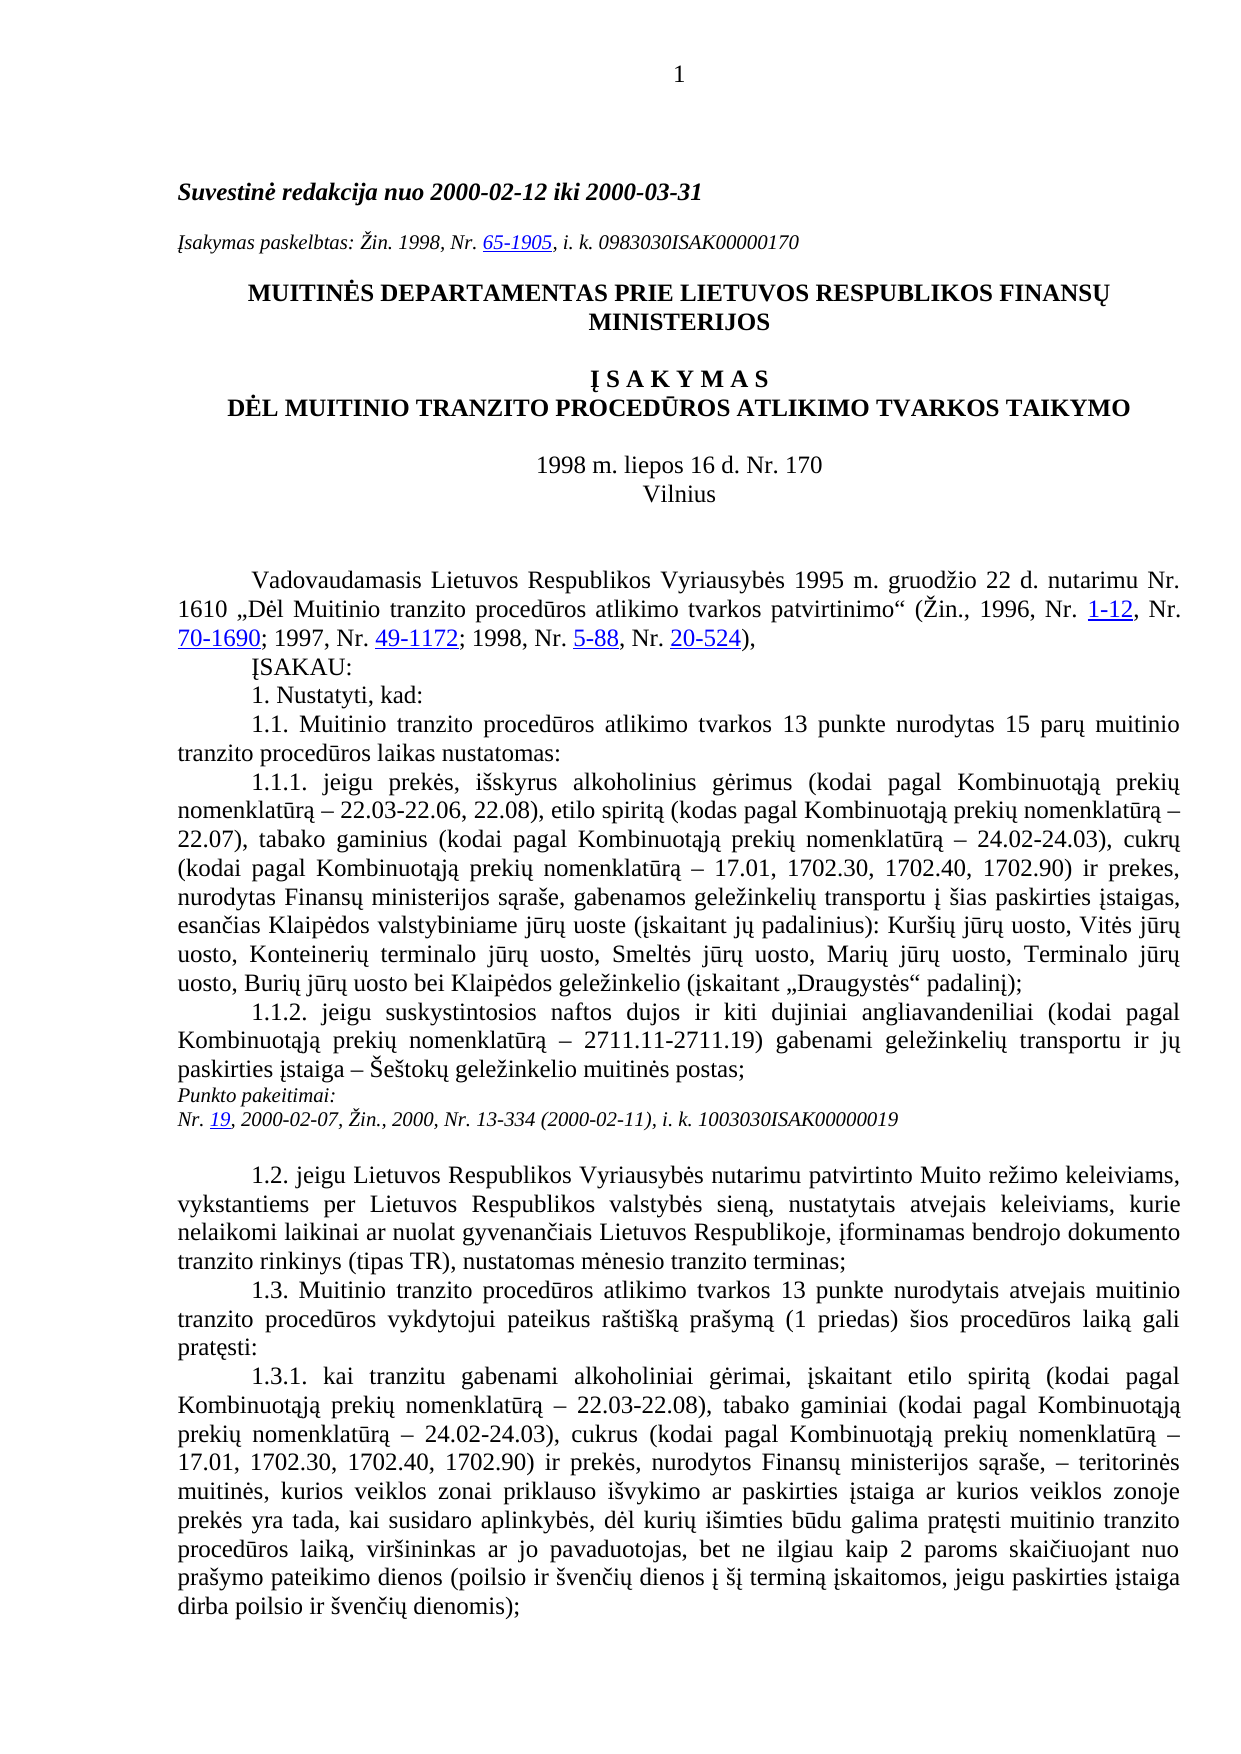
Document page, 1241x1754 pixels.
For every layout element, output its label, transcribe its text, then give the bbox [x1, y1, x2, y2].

text 1.3. Muitinio tranzito procedūros atlikimo tvarkos 13 punkte nurodytais atvejais muitinio tranzito procedūros vykdytojui pateikus raštišką prašymą (1 priedas) šios procedūros laiką gali pratęsti: [177, 1275, 1181, 1361]
text DĖL MUITINIO TRANZITO PROCEDŪROS ATLIKIMO TVARKOS TAIKYMO [177, 393, 1181, 422]
text 1.1. Muitinio tranzito procedūros atlikimo tvarkos 13 punkte nurodytas 15 parų muitinio tranzito procedūros laikas nustatomas: [177, 709, 1181, 767]
text 1.3.1. kai tranzitu gabenami alkoholiniai gėrimai, įskaitant etilo spiritą (kodai pagal Kombinuotąją prekių nomenklatūrą – 22.03-22.08), tabako gaminiai (kodai pagal Kombinuotąją prekių nomenklatūrą – 24.02-24.03), cukrus (kodai pagal Kombinuotąją prekių nomenklatūrą – 17.01, 1702.30, 1702.40, 1702.90) ir prekės, nurodytos Finansų ministerijos sąraše, – teritorinės muitinės, kurios veiklos zonai priklauso išvykimo ar paskirties įstaiga ar kurios veiklos zonoje prekės yra tada, kai susidaro aplinkybės, dėl kurių išimties būdu galima pratęsti muitinio tranzito procedūros laiką, viršininkas ar jo pavaduotojas, bet ne ilgiau kaip 2 paroms skaičiuojant nuo prašymo pateikimo dienos (poilsio ir švenčių dienos į šį terminą įskaitomos, jeigu paskirties įstaiga dirba poilsio ir švenčių dienomis); [177, 1361, 1181, 1620]
text MUITINĖS DEPARTAMENTAS PRIE LIETUVOS RESPUBLIKOS FINANSŲ MINISTERIJOS [177, 278, 1181, 336]
text Vilnius [177, 479, 1181, 508]
text Punkto pakeitimai: [177, 1083, 1181, 1107]
text 1. Nustatyti, kad: [177, 681, 1181, 709]
text Suvestinė redakcija nuo 2000-02-12 iki 2000-03-31 [177, 177, 1181, 206]
text 1.1.1. jeigu prekės, išskyrus alkoholinius gėrimus (kodai pagal Kombinuotąją prekių nomenklatūrą – 22.03-22.06, 22.08), etilo spiritą (kodas pagal Kombinuotąją prekių nomenklatūrą – 22.07), tabako gaminius (kodai pagal Kombinuotąją prekių nomenklatūrą – 24.02-24.03), cukrų (kodai pagal Kombinuotąją prekių nomenklatūrą – 17.01, 1702.30, 1702.40, 1702.90) ir prekes, nurodytas Finansų ministerijos sąraše, gabenamos geležinkelių transportu į šias paskirties įstaigas, esančias Klaipėdos valstybiniame jūrų uoste (įskaitant jų padalinius): Kuršių jūrų uosto, Vitės jūrų uosto, Konteinerių terminalo jūrų uosto, Smeltės jūrų uosto, Marių jūrų uosto, Terminalo jūrų uosto, Burių jūrų uosto bei Klaipėdos geležinkelio (įskaitant „Draugystės“ padalinį); [177, 767, 1181, 997]
text Nr. 19, 2000-02-07, Žin., 2000, Nr. 13-334 (2000-02-11), i. k. 1003030ISAK00000019 [177, 1107, 1181, 1131]
text Į S A K Y M A S [177, 364, 1181, 393]
text ĮSAKAU: [177, 652, 1181, 681]
text 1.1.2. jeigu suskystintosios naftos dujos ir kiti dujiniai angliavandeniliai (kodai pagal Kombinuotąją prekių nomenklatūrą – 2711.11-2711.19) gabenami geležinkelių transportu ir jų paskirties įstaiga – Šeštokų geležinkelio muitinės postas; [177, 997, 1181, 1083]
text Įsakymas paskelbtas: Žin. 1998, Nr. 65-1905, i. k. 0983030ISAK00000170 [177, 230, 1181, 254]
text Vadovaudamasis Lietuvos Respublikos Vyriausybės 1995 m. gruodžio 22 d. nutarimu Nr. 1610 „Dėl Muitinio tranzito procedūros atlikimo tvarkos patvirtinimo“ (Žin., 1996, Nr. 1-12, Nr. 70-1690; 1997, Nr. 49-1172; 1998, Nr. 5-88, Nr. 20-524), [177, 566, 1181, 652]
text 1.2. jeigu Lietuvos Respublikos Vyriausybės nutarimu patvirtinto Muito režimo keleiviams, vykstantiems per Lietuvos Respublikos valstybės sieną, nustatytais atvejais keleiviams, kurie nelaikomi laikinai ar nuolat gyvenančiais Lietuvos Respublikoje, įforminamas bendrojo dokumento tranzito rinkinys (tipas TR), nustatomas mėnesio tranzito terminas; [177, 1160, 1181, 1275]
text 1998 m. liepos 16 d. Nr. 170 [177, 451, 1181, 479]
